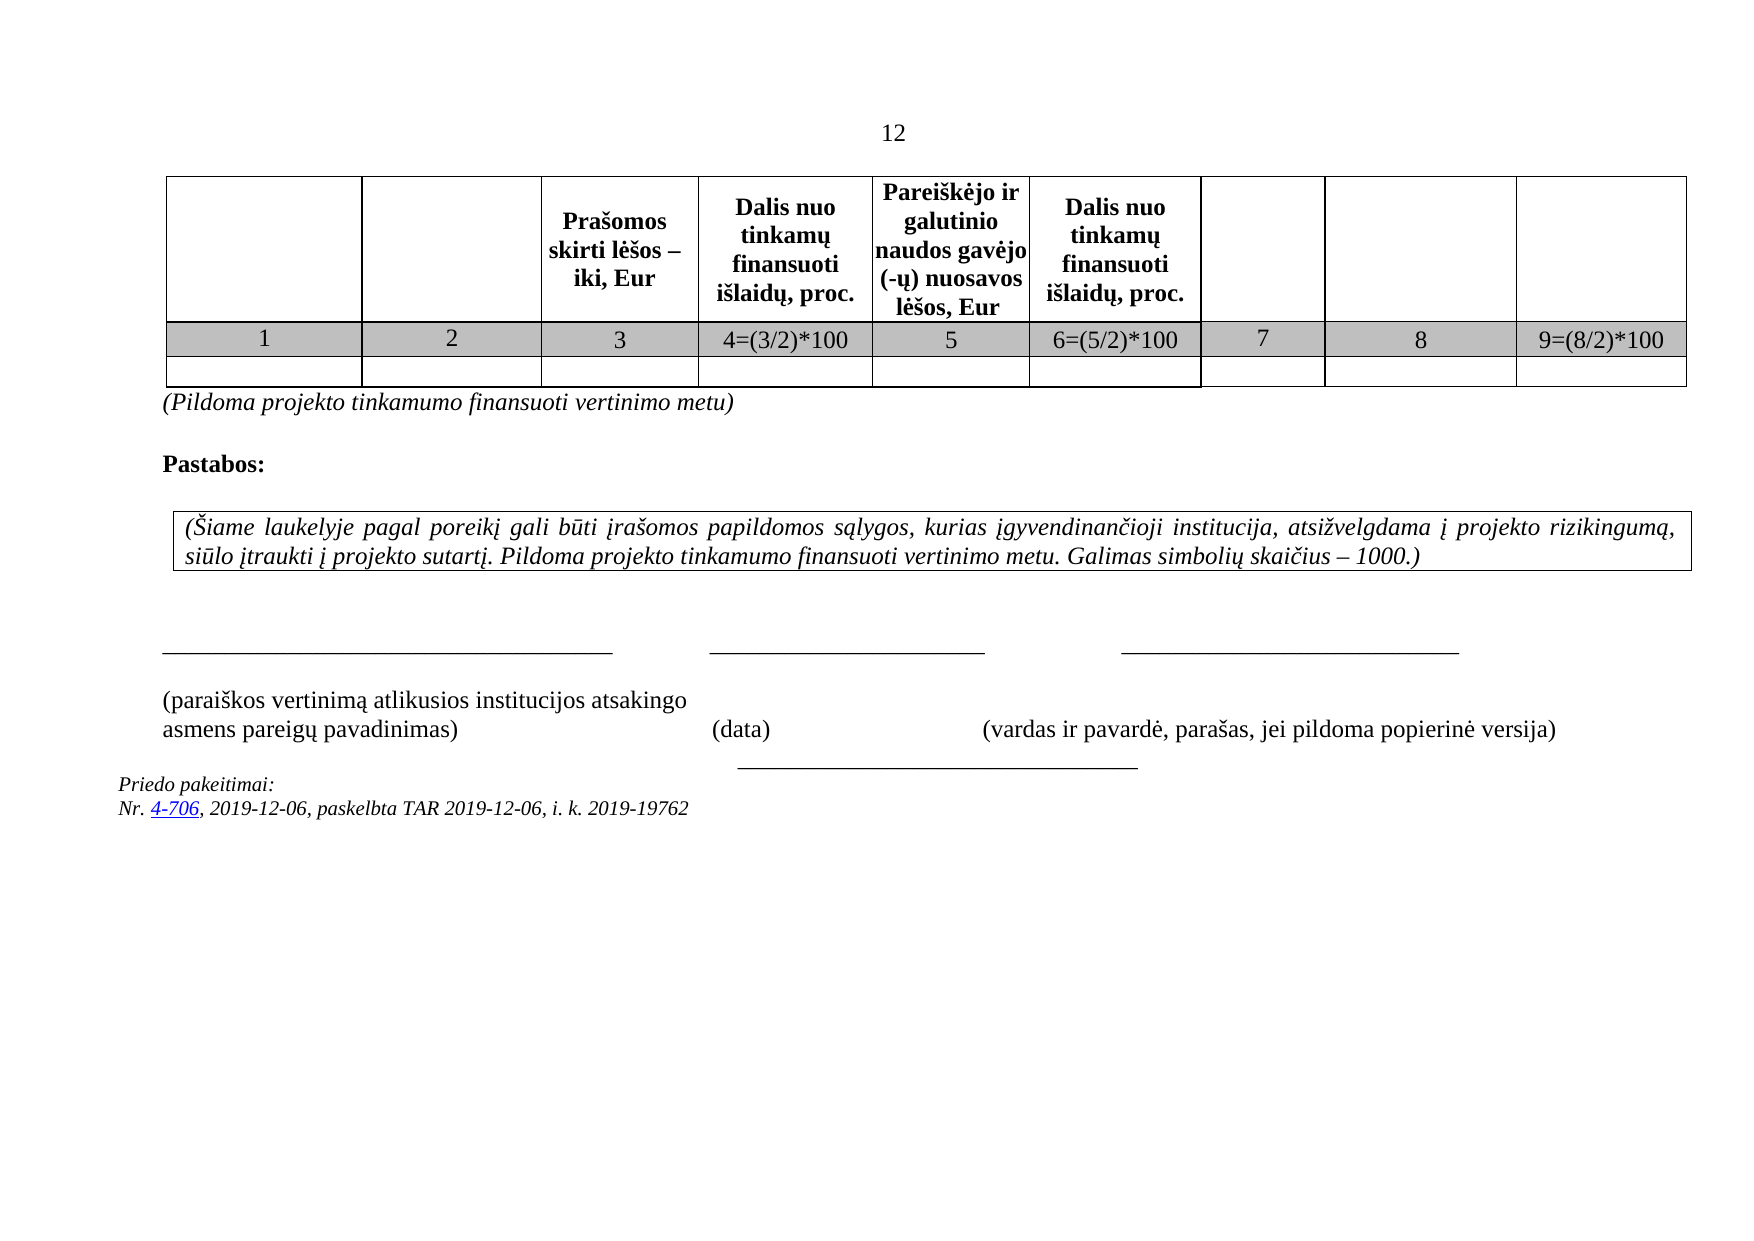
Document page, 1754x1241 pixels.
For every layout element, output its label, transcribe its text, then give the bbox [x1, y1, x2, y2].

text (Pildoma projekto tinkamumo finansuoti vertinimo metu) [162, 387, 1668, 416]
table_cell 7 [1202, 322, 1324, 356]
text asmens pareigų pavadinimas) (data) (vardas ir pavardė, parašas, jei pildoma popierinė versija) [162, 714, 1668, 743]
text ________________________________ [118, 743, 1668, 772]
table_cell [1202, 177, 1324, 321]
table_cell 2 [363, 323, 541, 356]
table_cell [1517, 177, 1686, 321]
text Priedo pakeitimai: [118, 772, 1668, 796]
table_cell [542, 357, 698, 386]
table_cell [1326, 357, 1516, 386]
table_cell Prašomos skirti lėšos – iki, Eur [542, 177, 698, 321]
table_cell 9=(8/2)*100 [1517, 322, 1686, 356]
table_cell [1202, 357, 1324, 386]
table_header (Šiame laukelyje pagal poreikį gali būti įrašomos papildomos sąlygos, kurias įgyvendinančioji institucija, atsižvelgdama į projekto rizikingumą, siūlo įtraukti į projekto sutartį. Pildoma projekto tinkamumo finansuoti vertinimo metu. Galimas simbolių skaičius – 1000.) [174, 512, 1691, 569]
table_cell [167, 357, 361, 386]
table_cell [1030, 357, 1200, 386]
table_cell Dalis nuo tinkamų finansuoti išlaidų, proc. [1030, 177, 1200, 321]
text Nr. 4-706, 2019-12-06, paskelbta TAR 2019-12-06, i. k. 2019-19762 [118, 796, 1668, 820]
table_cell Dalis nuo tinkamų finansuoti išlaidų, proc. [699, 177, 872, 321]
table_header [167, 177, 361, 321]
table_cell [873, 357, 1029, 386]
text ____________________________________ ______________________ ___________________________ [162, 628, 1668, 657]
table_cell 8 [1326, 322, 1516, 356]
table_cell 3 [542, 323, 698, 356]
table_cell 6=(5/2)*100 [1030, 323, 1200, 356]
table_cell Pareiškėjo ir galutinio naudos gavėjo (-ų) nuosavos lėšos, Eur [873, 177, 1029, 321]
table_cell [1326, 177, 1516, 321]
text (paraiškos vertinimą atlikusios institucijos atsakingo [162, 686, 1668, 714]
text Pastabos: [162, 449, 1668, 478]
table_cell [363, 177, 541, 321]
table_cell 1 [167, 323, 361, 356]
table_cell [1517, 357, 1686, 386]
table_cell [699, 357, 872, 386]
table_cell 4=(3/2)*100 [699, 323, 872, 356]
table_cell 5 [873, 323, 1029, 356]
table_cell [363, 357, 541, 386]
